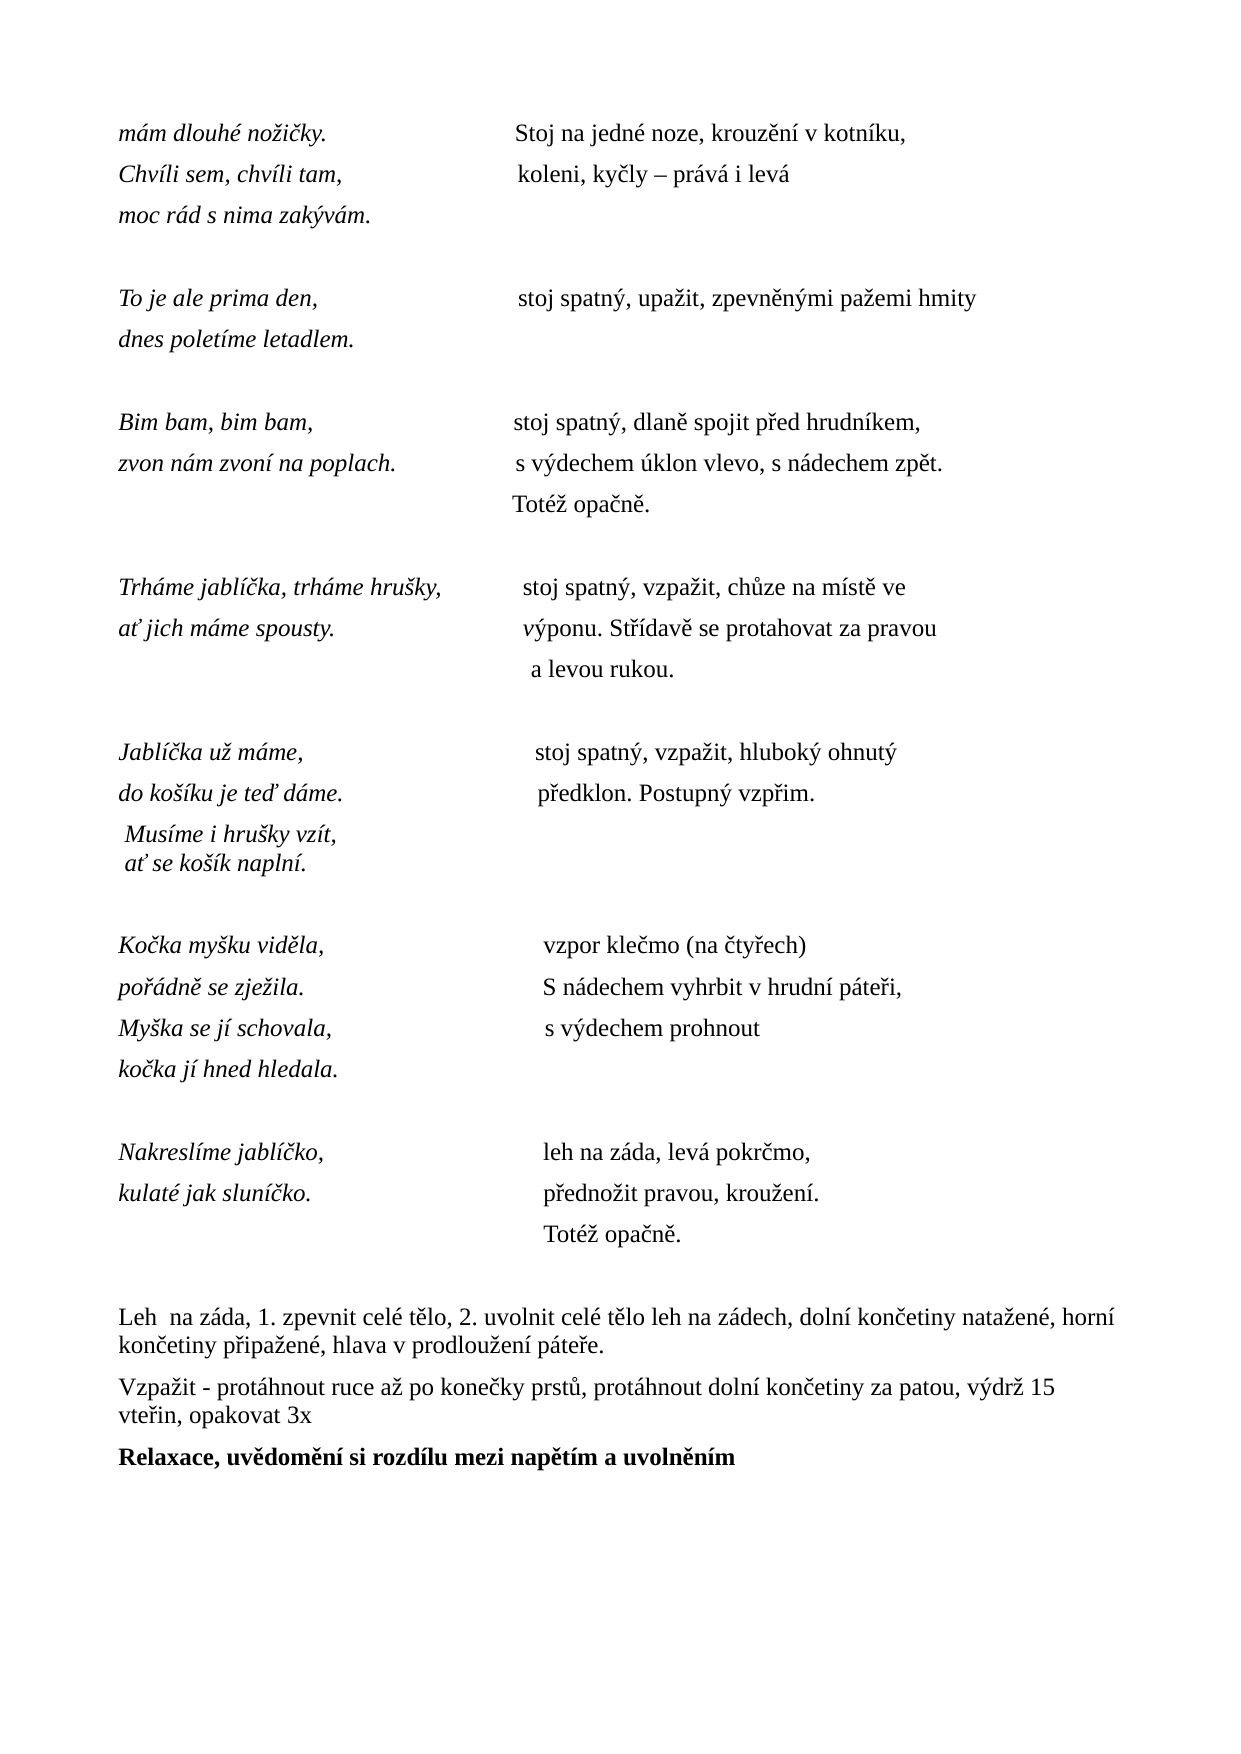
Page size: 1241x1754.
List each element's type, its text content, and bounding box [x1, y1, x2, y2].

text Nakreslíme jablíčko, leh na záda, levá pokrčmo, [118, 1137, 1122, 1166]
text kulaté jak sluníčko. přednožit pravou, kroužení. [118, 1178, 1122, 1207]
text kočka jí hned hledala. [118, 1054, 1122, 1083]
text Musíme i hrušky vzít, ať se košík naplní. [118, 819, 1122, 877]
text Leh na záda, 1. zpevnit celé tělo, 2. uvolnit celé tělo leh na zádech, dolní končetiny natažené, horní končetiny připažené, hlava v prodloužení páteře. [118, 1302, 1122, 1359]
text Totéž opačně. [118, 489, 1122, 518]
text Bim bam, bim bam, stoj spatný, dlaně spojit před hrudníkem, [118, 407, 1122, 436]
text zvon nám zvoní na poplach. s výdechem úklon vlevo, s nádechem zpět. [118, 448, 1122, 477]
text To je ale prima den, stoj spatný, upažit, zpevněnými pažemi hmity [118, 283, 1122, 312]
text a levou rukou. [118, 654, 1122, 683]
text Myška se jí schovala, s výdechem prohnout [118, 1013, 1122, 1042]
text pořádně se zježila. S nádechem vyhrbit v hrudní páteři, [118, 972, 1122, 1001]
text Vzpažit - protáhnout ruce až po konečky prstů, protáhnout dolní končetiny za patou, výdrž 15 vteřin, opakovat 3x [118, 1372, 1122, 1429]
text Relaxace, uvědomění si rozdílu mezi napětím a uvolněním [118, 1442, 1122, 1471]
text dnes poletíme letadlem. [118, 324, 1122, 353]
text Jablíčka už máme, stoj spatný, vzpažit, hluboký ohnutý [118, 737, 1122, 766]
text do košíku je teď dáme. předklon. Postupný vzpřim. [118, 778, 1122, 807]
text Kočka myšku viděla, vzpor klečmo (na čtyřech) [118, 931, 1122, 959]
text Chvíli sem, chvíli tam, koleni, kyčly – prává i levá [118, 159, 1122, 188]
text Trháme jablíčka, trháme hrušky, stoj spatný, vzpažit, chůze na místě ve [118, 572, 1122, 601]
text Totéž opačně. [118, 1219, 1122, 1248]
text ať jich máme spousty. výponu. Střídavě se protahovat za pravou [118, 613, 1122, 642]
text moc rád s nima zakývám. [118, 201, 1122, 229]
text mám dlouhé nožičky. Stoj na jedné noze, krouzění v kotníku, [118, 118, 1122, 147]
